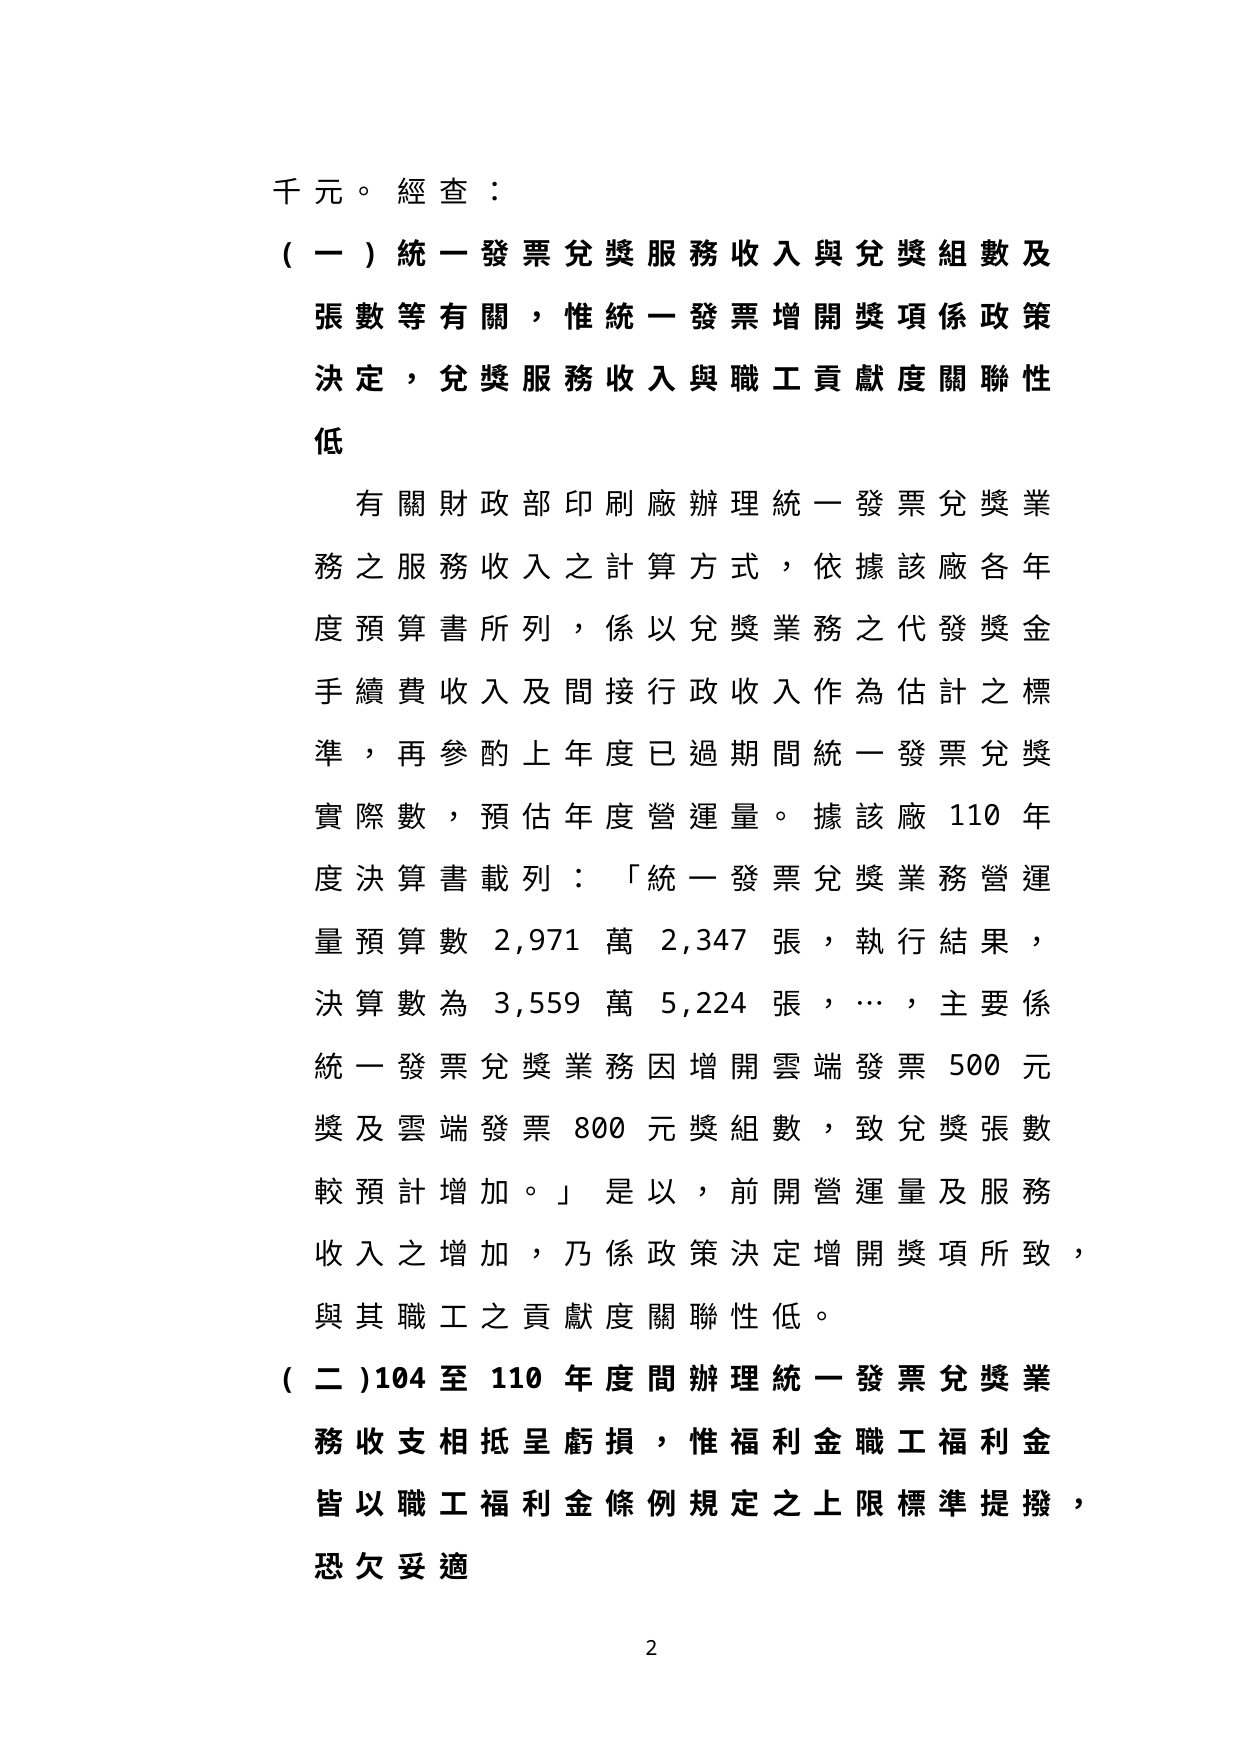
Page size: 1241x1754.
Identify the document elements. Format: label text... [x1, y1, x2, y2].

text (一)統一發票兌獎服務收入與兌獎組數及張數等有關，惟統一發票增開獎項係政策決定，兌獎服務收入與職工貢獻度關聯性低 [242, 210, 1058, 460]
text (二)104至110年度間辦理統一發票兌獎業務收支相抵呈虧損，惟福利金職工福利金皆以職工福利金條例規定之上限標準提撥，恐欠妥適 [242, 1335, 1058, 1585]
text 有關財政部印刷廠辦理統一發票兌獎業務之服務收入之計算方式，依據該廠各年度預算書所列，係以兌獎業務之代發獎金手續費收入及間接行政收入作為估計之標準，再參酌上年度已過期間統一發票兌獎實際數，預估年度營運量。據該廠110年度決算書載列：「統一發票兌獎業務營運量預算數2,971萬2,347張，執行結果，決算數為3,559萬5,224張，…，主要係統一發票兌獎業務因增開雲端發票500元獎及雲端發票800元獎組數，致兌獎張數較預計增加。」是以，前開營運量及服務收入之增加，乃係政策決定增開獎項所致，與其職工之貢獻度關聯性低。 [271, 460, 1058, 1335]
text 千元。經查： [242, 148, 1058, 210]
